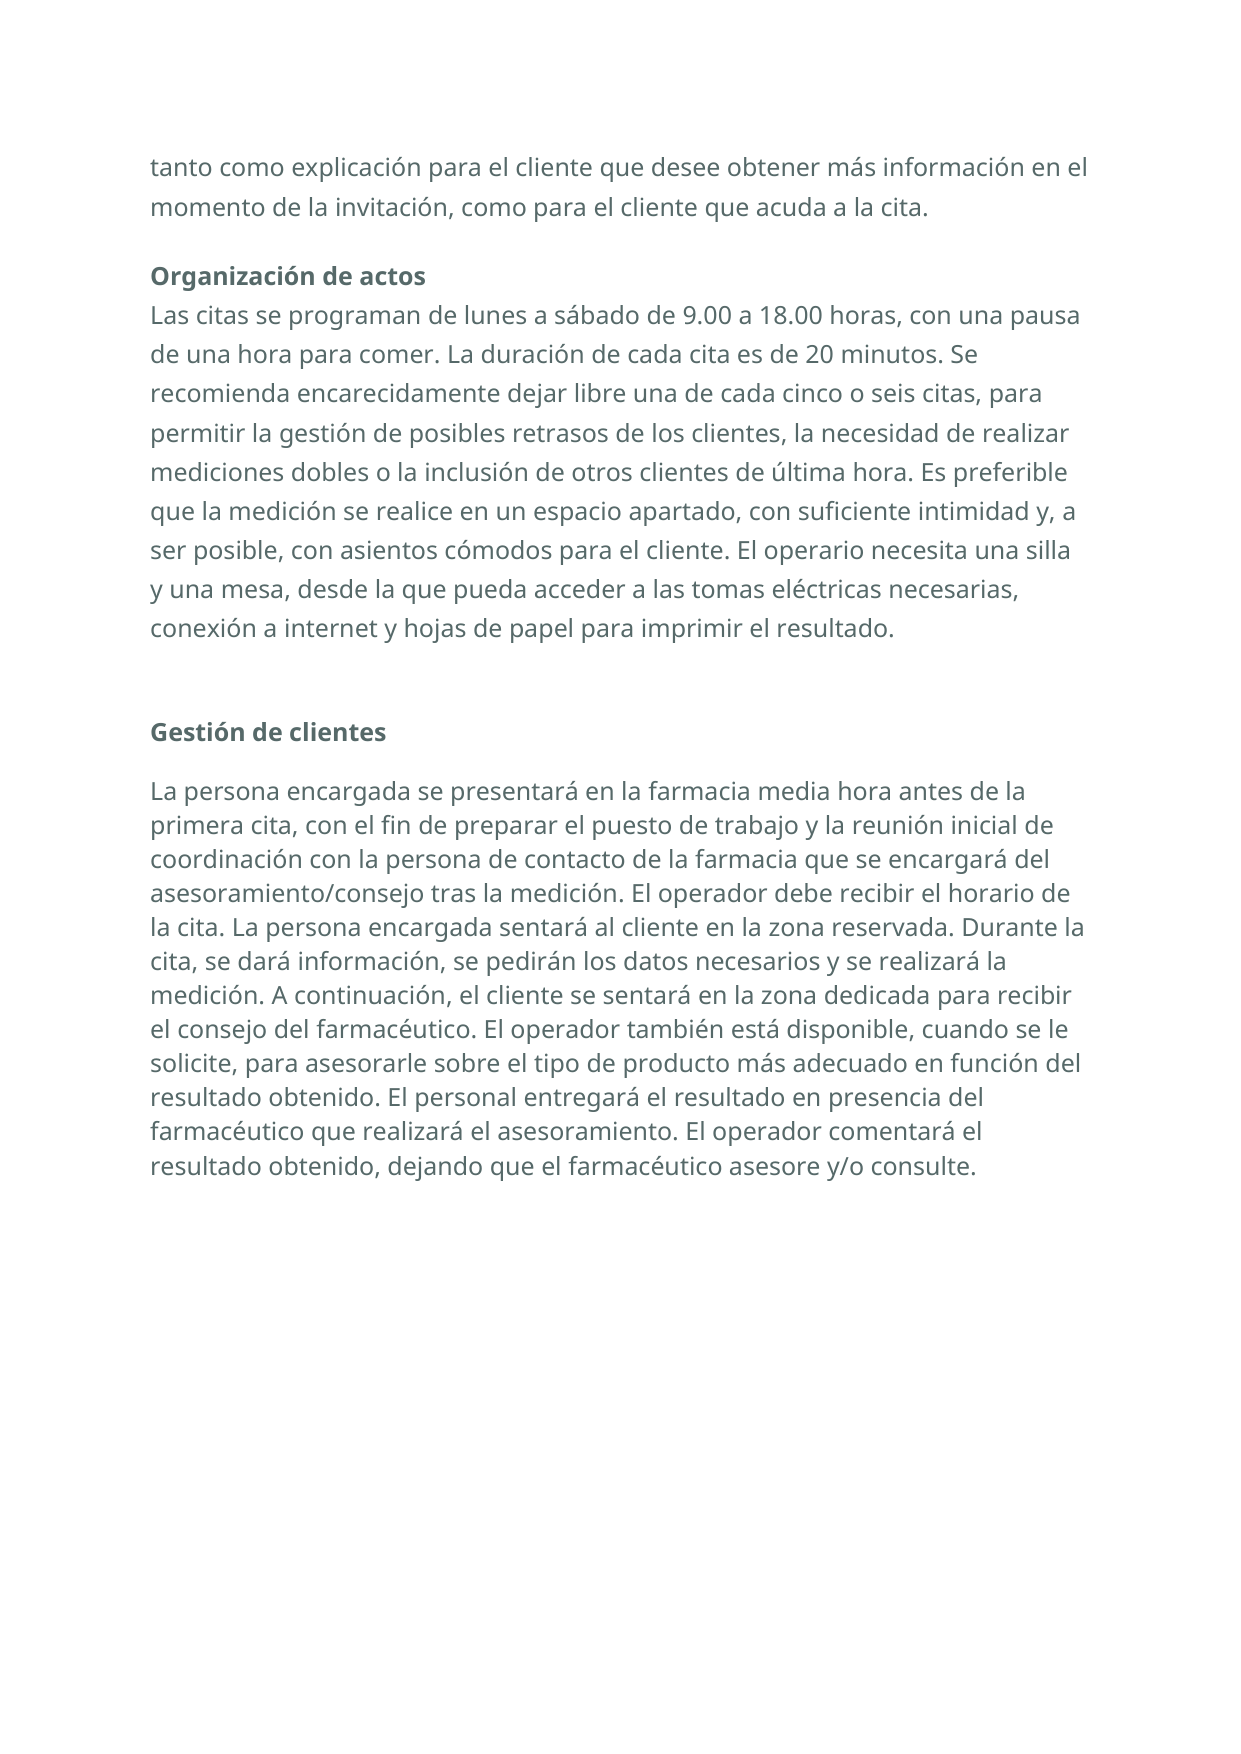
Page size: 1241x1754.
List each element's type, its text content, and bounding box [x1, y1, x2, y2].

text Gestión de clientes [150, 714, 1090, 748]
text Las citas se programan de lunes a sábado de 9.00 a 18.00 horas, con una pausa de una hora para comer. La duración de cada cita es de 20 minutos. Se recomienda encarecidamente dejar libre una de cada cinco o seis citas, para permitir la gestión de posibles retrasos de los clientes, la necesidad de realizar mediciones dobles o la inclusión de otros clientes de última hora. Es preferible que la medición se realice en un espacio apartado, con suficiente intimidad y, a ser posible, con asientos cómodos para el cliente. El operario necesita una silla y una mesa, desde la que pueda acceder a las tomas eléctricas necesarias, conexión a internet y hojas de papel para imprimir el resultado. [150, 298, 1090, 645]
text La persona encargada se presentará en la farmacia media hora antes de la primera cita, con el fin de preparar el puesto de trabajo y la reunión inicial de coordinación con la persona de contacto de la farmacia que se encargará del asesoramiento/consejo tras la medición. El operador debe recibir el horario de la cita. La persona encargada sentará al cliente en la zona reservada. Durante la cita, se dará información, se pedirán los datos necesarios y se realizará la medición. A continuación, el cliente se sentará en la zona dedicada para recibir el consejo del farmacéutico. El operador también está disponible, cuando se le solicite, para asesorarle sobre el tipo de producto más adecuado en función del resultado obtenido. El personal entregará el resultado en presencia del farmacéutico que realizará el asesoramiento. El operador comentará el resultado obtenido, dejando que el farmacéutico asesore y/o consulte. [150, 773, 1090, 1182]
text tanto como explicación para el cliente que desee obtener más información en el momento de la invitación, como para el cliente que acuda a la cita. [150, 150, 1090, 223]
text Organización de actos [150, 258, 1090, 293]
